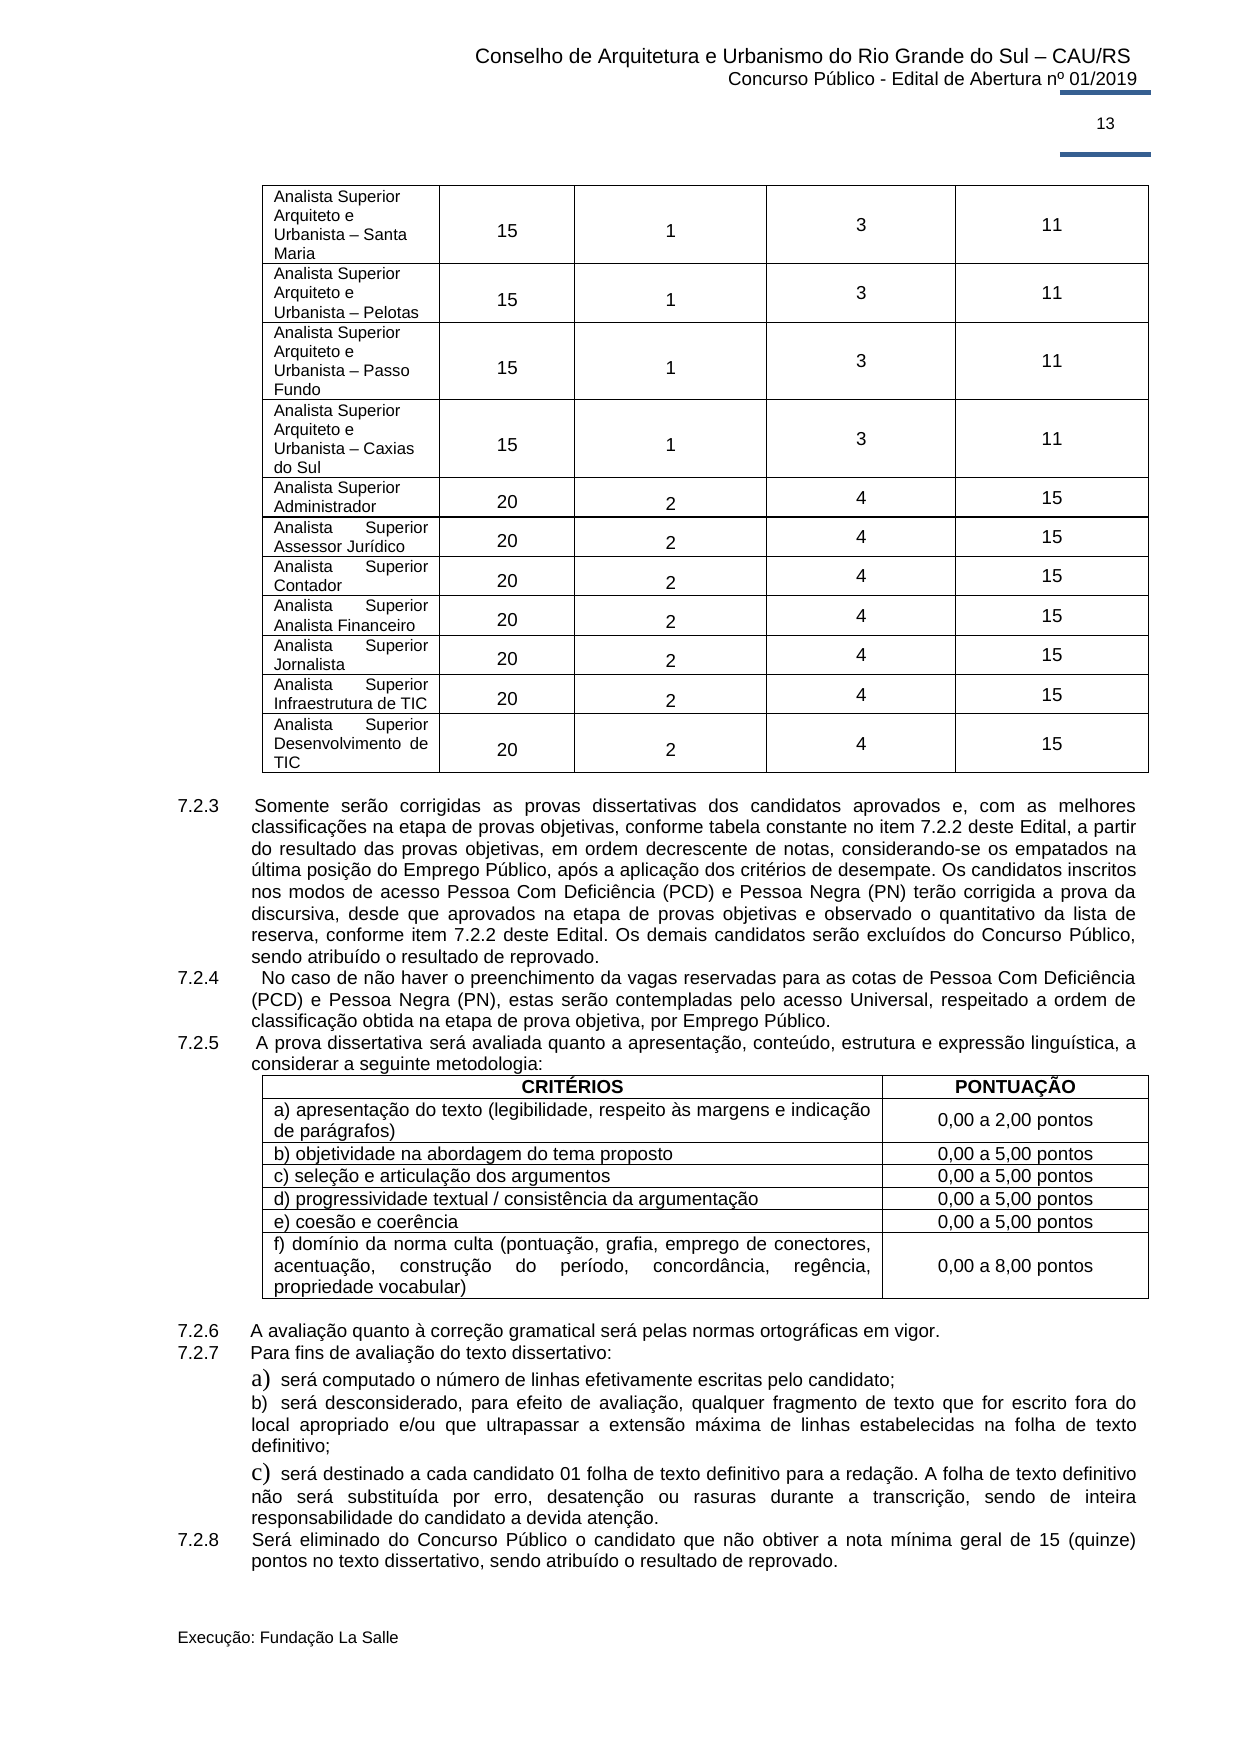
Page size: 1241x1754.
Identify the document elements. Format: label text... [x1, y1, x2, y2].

table_cell 2 [575, 714, 766, 772]
table_cell 2 [575, 557, 766, 595]
table_cell 1 [575, 264, 766, 322]
table_cell 15 [956, 518, 1148, 556]
table_cell 0,00 a 5,00 pontos [883, 1188, 1148, 1209]
table_cell Analista Superior Arquiteto e Urbanista – Santa Maria [263, 186, 439, 263]
table_cell 20 [440, 478, 574, 516]
table_cell 15 [440, 400, 574, 477]
table_cell Analista Superior Assessor Jurídico [263, 518, 439, 556]
table_cell 15 [956, 596, 1148, 634]
table_cell 20 [440, 596, 574, 634]
table_cell 15 [956, 557, 1148, 595]
table_cell 0,00 a 8,00 pontos [883, 1233, 1148, 1298]
table_cell Analista Superior Contador [263, 557, 439, 595]
table_cell 4 [767, 557, 955, 595]
table_cell 1 [575, 400, 766, 477]
table_cell b) objetividade na abordagem do tema proposto [263, 1143, 882, 1164]
table_cell 2 [575, 675, 766, 713]
table_cell 11 [956, 400, 1148, 477]
table_cell Analista Superior Arquiteto e Urbanista – Caxias do Sul [263, 400, 439, 477]
table_cell 15 [440, 264, 574, 322]
table_cell 1 [575, 323, 766, 399]
table_cell 3 [767, 400, 955, 477]
table_cell 20 [440, 636, 574, 674]
table_cell 0,00 a 5,00 pontos [883, 1143, 1148, 1164]
table_cell 4 [767, 596, 955, 634]
text 7.2.3 Somente serão corrigidas as provas dissertativas dos candidatos aprovados e, com as melhores classificações na etapa de provas objetivas, conforme tabela constante no item 7.2.2 deste Edital, a partir do resultado das provas objetivas, em ordem decrescente de notas, considerando-se os empatados na última posição do Emprego Público, após a aplicação dos critérios de desempate. Os candidatos inscritos nos modos de acesso Pessoa Com Deficiência (PCD) e Pessoa Negra (PN) terão corrigida a prova da discursiva, desde que aprovados na etapa de provas objetivas e observado o quantitativo da lista de reserva, conforme item 7.2.2 deste Edital. Os demais candidatos serão excluídos do Concurso Público, sendo atribuído o resultado de reprovado. [177, 794, 1137, 967]
table_cell 20 [440, 675, 574, 713]
table_header CRITÉRIOS [263, 1076, 882, 1097]
table_cell 15 [440, 323, 574, 399]
table_cell 15 [440, 186, 574, 263]
table_cell d) progressividade textual / consistência da argumentação [263, 1188, 882, 1209]
list será destinado a cada candidato 01 folha de texto definitivo para a redação. A folha de texto definitivo não será substituída por erro, desatenção ou rasuras durante a transcrição, sendo de inteira responsabilidade do candidato a devida atenção. [251, 1457, 1137, 1529]
text 7.2.6 A avaliação quanto à correção gramatical será pelas normas ortográficas em vigor. [177, 1320, 1137, 1342]
table_cell 2 [575, 596, 766, 634]
table_cell Analista Superior Arquiteto e Urbanista – Passo Fundo [263, 323, 439, 399]
table_cell Analista Superior Desenvolvimento de TIC [263, 714, 439, 772]
table_header PONTUAÇÃO [883, 1076, 1148, 1097]
table_cell Analista Superior Analista Financeiro [263, 596, 439, 634]
table_cell 2 [575, 478, 766, 516]
list será computado o número de linhas efetivamente escritas pelo candidato; [251, 1363, 1137, 1392]
table_cell f) domínio da norma culta (pontuação, grafia, emprego de conectores, acentuação, construção do período, concordância, regência, propriedade vocabular) [263, 1233, 882, 1298]
table_cell 15 [956, 714, 1148, 772]
table_cell 20 [440, 518, 574, 556]
table_cell 3 [767, 323, 955, 399]
table_cell Analista Superior Arquiteto e Urbanista – Pelotas [263, 264, 439, 322]
table_cell 4 [767, 714, 955, 772]
table_cell 15 [956, 478, 1148, 516]
table_cell e) coesão e coerência [263, 1210, 882, 1232]
text 7.2.4 No caso de não haver o preenchimento da vagas reservadas para as cotas de Pessoa Com Deficiência (PCD) e Pessoa Negra (PN), estas serão contempladas pelo acesso Universal, respeitado a ordem de classificação obtida na etapa de prova objetiva, por Emprego Público. [177, 967, 1137, 1032]
table_cell 2 [575, 636, 766, 674]
table_cell 15 [956, 675, 1148, 713]
table_cell 11 [956, 186, 1148, 263]
table_cell 2 [575, 518, 766, 556]
list 7.2.8 Será eliminado do Concurso Público o candidato que não obtiver a nota mínima geral de 15 (quinze) pontos no texto dissertativo, sendo atribuído o resultado de reprovado. [177, 1529, 1137, 1572]
table_cell 0,00 a 2,00 pontos [883, 1099, 1148, 1142]
table_cell Analista Superior Jornalista [263, 636, 439, 674]
table_cell 4 [767, 636, 955, 674]
table_cell c) seleção e articulação dos argumentos [263, 1165, 882, 1187]
table_cell 11 [956, 264, 1148, 322]
table_cell 0,00 a 5,00 pontos [883, 1210, 1148, 1232]
text 7.2.7 Para fins de avaliação do texto dissertativo: [177, 1342, 1107, 1363]
table_cell 11 [956, 323, 1148, 399]
table_cell Analista Superior Infraestrutura de TIC [263, 675, 439, 713]
table_cell Analista Superior Administrador [263, 478, 439, 516]
table_cell 3 [767, 264, 955, 322]
text 7.2.5 A prova dissertativa será avaliada quanto a apresentação, conteúdo, estrutura e expressão linguística, a considerar a seguinte metodologia: [177, 1032, 1137, 1075]
table_cell 15 [956, 636, 1148, 674]
table_cell 4 [767, 518, 955, 556]
table_cell 20 [440, 557, 574, 595]
list será desconsiderado, para efeito de avaliação, qualquer fragmento de texto que for escrito fora do local apropriado e/ou que ultrapassar a extensão máxima de linhas estabelecidas na folha de texto definitivo; [251, 1392, 1137, 1457]
table_cell 3 [767, 186, 955, 263]
table_cell 1 [575, 186, 766, 263]
table_cell a) apresentação do texto (legibilidade, respeito às margens e indicação de parágrafos) [263, 1099, 882, 1142]
table_cell 4 [767, 478, 955, 516]
table_cell 20 [440, 714, 574, 772]
table_cell 4 [767, 675, 955, 713]
table_cell 0,00 a 5,00 pontos [883, 1165, 1148, 1187]
